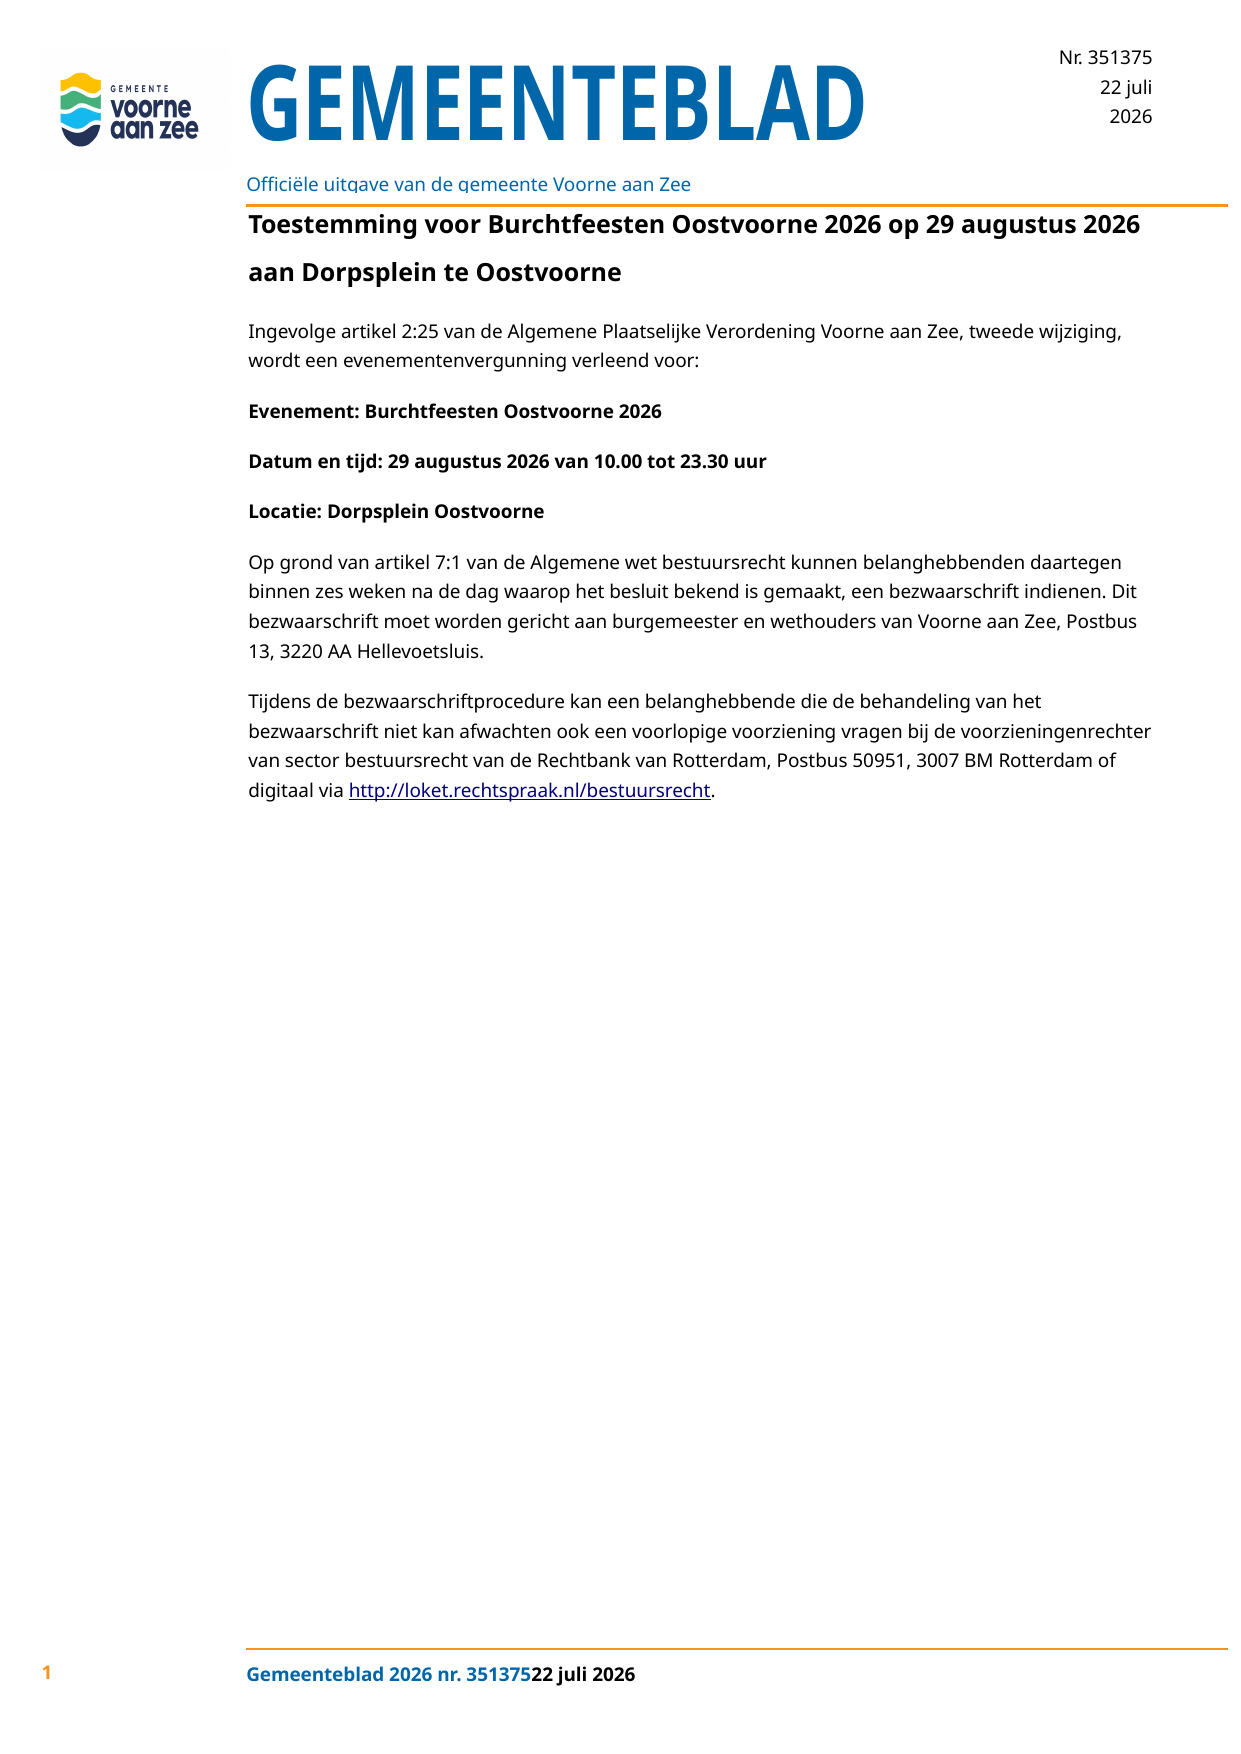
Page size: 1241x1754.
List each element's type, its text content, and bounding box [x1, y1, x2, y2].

picture [41, 47, 231, 172]
text Tijdens de bezwaarschriftprocedure kan een belanghebbende die de behandeling van het bezwaarschrift niet kan afwachten ook een voorlopige voorziening vragen bij de voorzieningenrechter van sector bestuursrecht van de Rechtbank van Rotterdam, Postbus 50951, 3007 BM Rotterdam of digitaal via http://loket.rechtspraak.nl/bestuursrecht. [248, 688, 1152, 803]
text Op grond van artikel 7:1 van de Algemene wet bestuursrecht kunnen belanghebbenden daartegen binnen zes weken na de dag waarop het besluit bekend is gemaakt, een bezwaarschrift indienen. Dit bezwaarschrift moet worden gericht aan burgemeester en wethouders van Voorne aan Zee, Postbus 13, 3220 AA Hellevoetsluis. [248, 549, 1152, 664]
text Ingevolge artikel 2:25 van de Algemene Plaatselijke Verordening Voorne aan Zee, tweede wijziging, wordt een evenementenvergunning verleend voor: [248, 318, 1152, 373]
text Toestemming voor Burchtfeesten Oostvoorne 2026 op 29 augustus 2026 aan Dorpsplein te Oostvoorne [248, 207, 1152, 288]
text Evenement: Burchtfeesten Oostvoorne 2026 [248, 398, 1152, 424]
text Datum en tijd: 29 augustus 2026 van 10.00 tot 23.30 uur [248, 448, 1152, 474]
text Locatie: Dorpsplein Oostvoorne [248, 499, 1152, 524]
